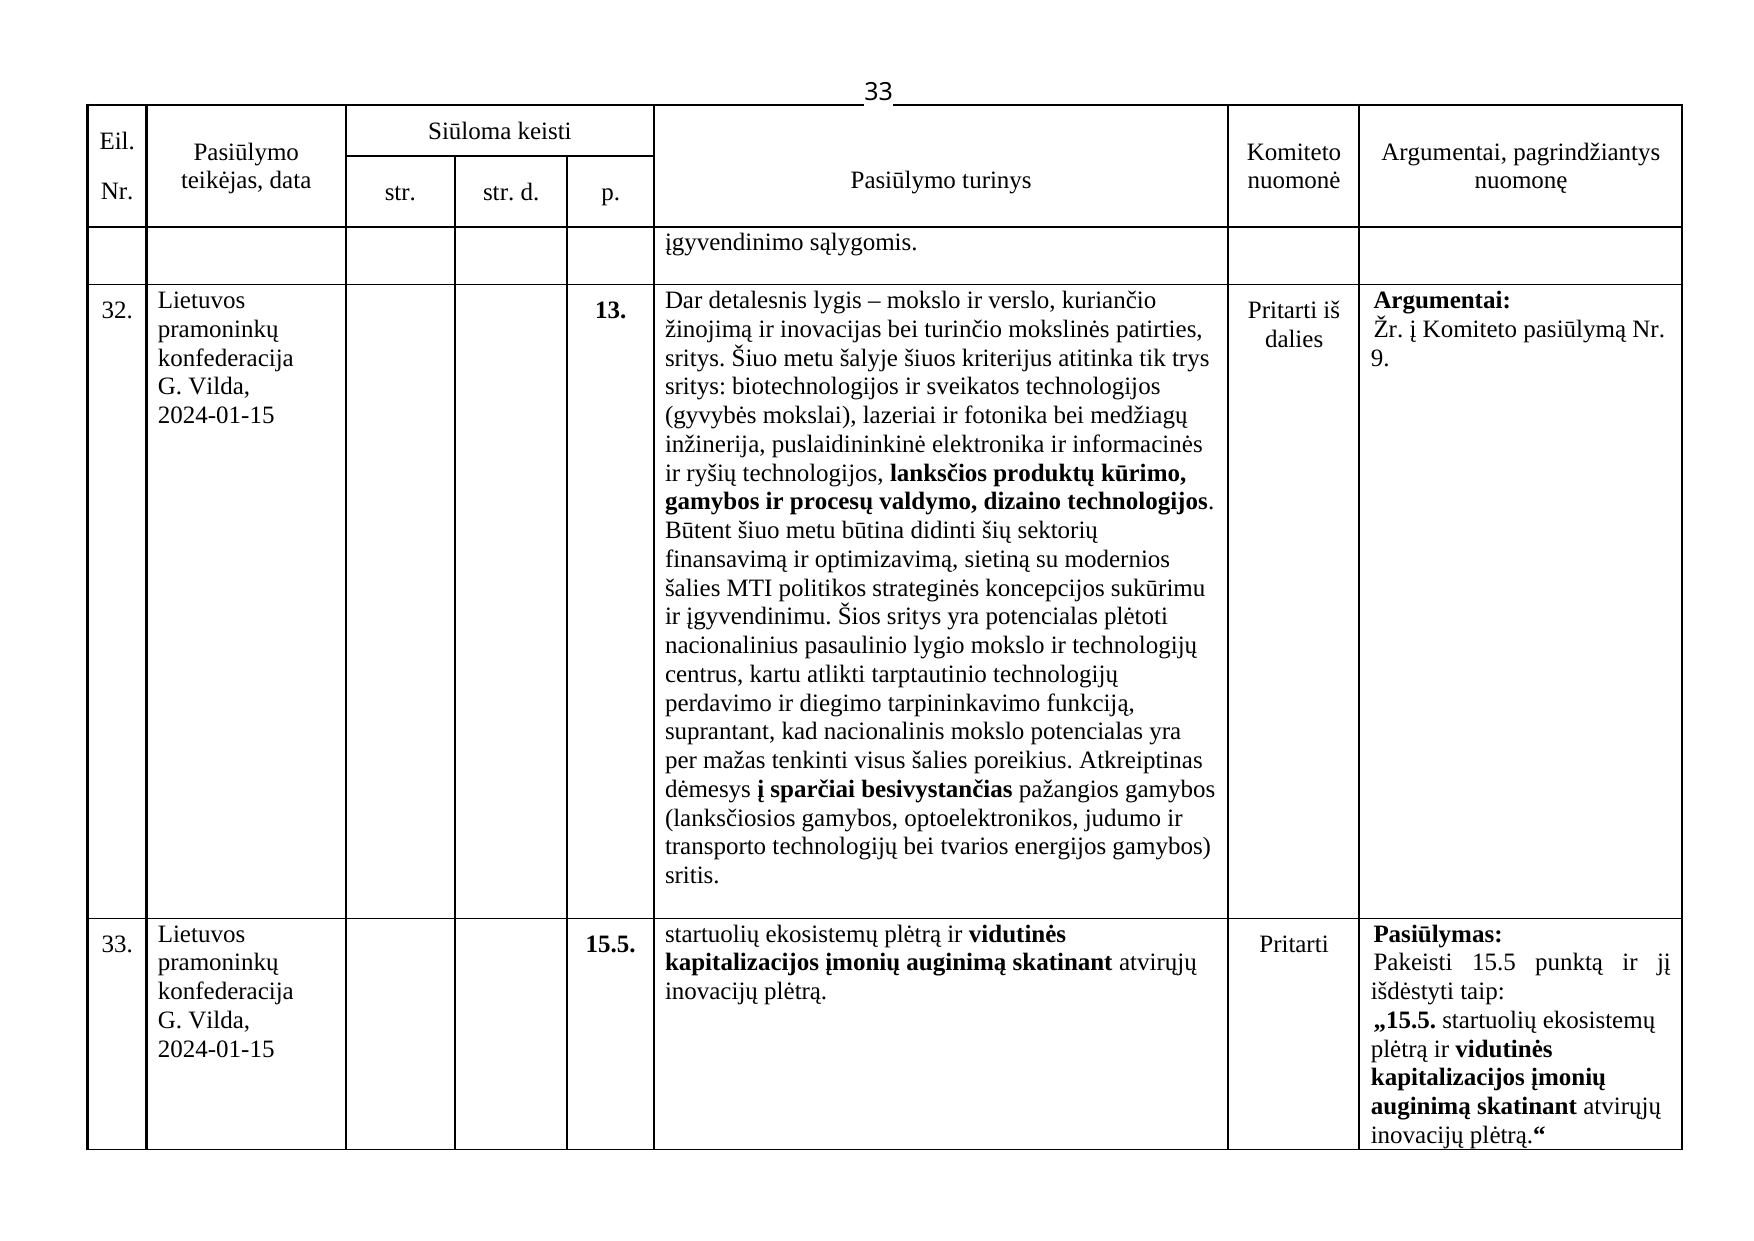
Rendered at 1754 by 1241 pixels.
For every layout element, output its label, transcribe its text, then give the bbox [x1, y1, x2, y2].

table_cell [568, 228, 653, 284]
table_header Eil. Nr. [89, 106, 145, 226]
table_header Argumentai, pagrindžiantys nuomonę [1360, 106, 1681, 226]
table_header Pasiūlymo turinys [655, 106, 1227, 226]
table_cell įgyvendinimo sąlygomis. [655, 228, 1227, 284]
table_cell [347, 919, 454, 1149]
table_cell str. [347, 157, 454, 226]
table_cell Lietuvos pramoninkų konfederacija G. Vilda, 2024-01-15 [148, 919, 345, 1149]
table_cell 32. [89, 285, 145, 918]
table_cell Lietuvos pramoninkų konfederacija G. Vilda, 2024-01-15 [148, 285, 345, 918]
table_cell str. d. [456, 157, 566, 226]
table_cell [1229, 228, 1358, 284]
table_cell [148, 228, 345, 284]
table_cell Pritarti [1229, 919, 1358, 1149]
table_cell Argumentai: Žr. į Komiteto pasiūlymą Nr. 9. [1360, 285, 1681, 918]
table_cell [347, 228, 454, 284]
table_cell [456, 285, 566, 918]
table_cell [347, 285, 454, 918]
table_cell 33. [89, 919, 145, 1149]
table_cell Dar detalesnis lygis – mokslo ir verslo, kuriančio žinojimą ir inovacijas bei turinčio mokslinės patirties, sritys. Šiuo metu šalyje šiuos kriterijus atitinka tik trys sritys: biotechnologijos ir sveikatos technologijos (gyvybės mokslai), lazeriai ir fotonika bei medžiagų inžinerija, puslaidininkinė elektronika ir informacinės ir ryšių technologijos, lanksčios produktų kūrimo, gamybos ir procesų valdymo, dizaino technologijos. Būtent šiuo metu būtina didinti šių sektorių finansavimą ir optimizavimą, sietiną su modernios šalies MTI politikos strateginės koncepcijos sukūrimu ir įgyvendinimu. Šios sritys yra potencialas plėtoti nacionalinius pasaulinio lygio mokslo ir technologijų centrus, kartu atlikti tarptautinio technologijų perdavimo ir diegimo tarpininkavimo funkciją, suprantant, kad nacionalinis mokslo potencialas yra per mažas tenkinti visus šalies poreikius. Atkreiptinas dėmesys į sparčiai besivystančias pažangios gamybos (lanksčiosios gamybos, optoelektronikos, judumo ir transporto technologijų bei tvarios energijos gamybos) sritis. [655, 285, 1227, 918]
table_cell [456, 919, 566, 1149]
table_cell [456, 228, 566, 284]
table_cell 15.5. [568, 919, 653, 1149]
table_cell startuolių ekosistemų plėtrą ir vidutinės kapitalizacijos įmonių auginimą skatinant atvirųjų inovacijų plėtrą. [655, 919, 1227, 1149]
table_cell [1360, 228, 1681, 284]
table_cell Pritarti iš dalies [1229, 285, 1358, 918]
table_header Siūloma keisti [347, 106, 653, 155]
table_header Komiteto nuomonė [1229, 106, 1358, 226]
table_cell 13. [568, 285, 653, 918]
table_cell [89, 228, 145, 284]
table_cell p. [568, 157, 653, 226]
table_header Pasiūlymo teikėjas, data [148, 106, 345, 226]
table_cell Pasiūlymas: Pakeisti 15.5 punktą ir jį išdėstyti taip: „15.5. startuolių ekosistemų plėtrą ir vidutinės kapitalizacijos įmonių auginimą skatinant atvirųjų inovacijų plėtrą.“ [1360, 919, 1681, 1149]
